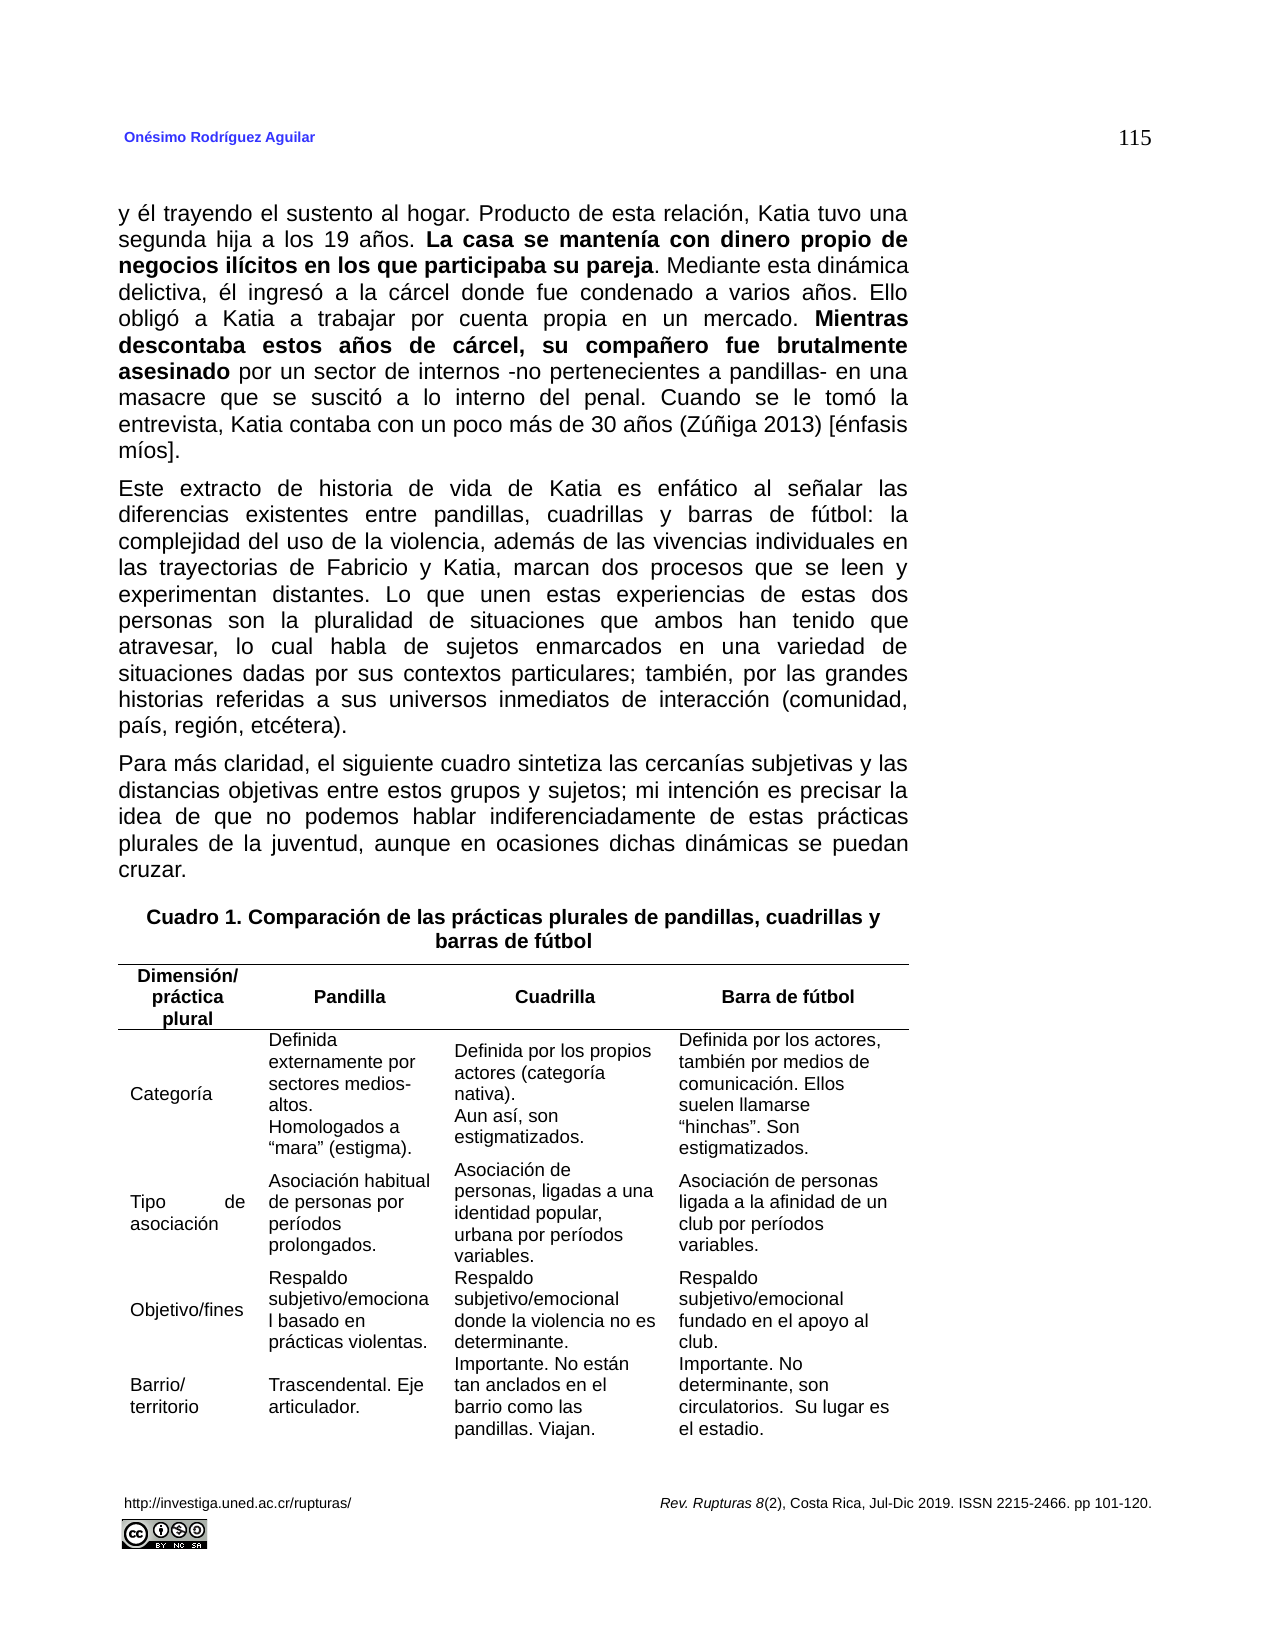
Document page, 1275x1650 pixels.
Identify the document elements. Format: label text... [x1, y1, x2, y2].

table_cell Definida por los actores, también por medios de comunicación. Ellos suelen llamarse “hinchas”. Son estigmatizados. [667, 1030, 909, 1159]
table_cell Importante. No determinante, son circulatorios. Su lugar es el estadio. [667, 1353, 909, 1439]
table_cell Respaldo subjetivo/emocional donde la violencia no es determinante. [443, 1266, 667, 1353]
text Este extracto de historia de vida de Katia es enfático al señalar las diferencias existentes entre pandillas, cuadrillas y barras de fútbol: la complejidad del uso de la violencia, además de las vivencias individuales en las trayectorias de Fabricio y Katia, marcan dos procesos que se leen y experimentan distantes. Lo que unen estas experiencias de estas dos personas son la pluralidad de situaciones que ambos han tenido que atravesar, lo cual habla de sujetos enmarcados en una variedad de situaciones dadas por sus contextos particulares; también, por las grandes historias referidas a sus universos inmediatos de interacción (comunidad, país, región, etcétera). [118, 475, 909, 739]
table_cell Objetivo/fines [118, 1266, 256, 1353]
table_cell Categoría [118, 1030, 256, 1159]
table_cell Pandilla [256, 965, 442, 1029]
table_cell Asociación de personas ligada a la afinidad de un club por períodos variables. [667, 1159, 909, 1266]
table_cell Cuadrilla [443, 965, 667, 1029]
table_cell Asociación de personas, ligadas a una identidad popular, urbana por períodos variables. [443, 1159, 667, 1266]
text Para más claridad, el siguiente cuadro sintetiza las cercanías subjetivas y las distancias objetivas entre estos grupos y sujetos; mi intención es precisar la idea de que no podemos hablar indiferenciadamente de estas prácticas plurales de la juventud, aunque en ocasiones dichas dinámicas se puedan cruzar. [118, 750, 909, 882]
table_cell Trascendental. Eje articulador. [256, 1353, 442, 1439]
table_cell Importante. No están tan anclados en el barrio como las pandillas. Viajan. [443, 1353, 667, 1439]
table_cell Definida por los propios actores (categoría nativa). Aun así, son estigmatizados. [443, 1030, 667, 1159]
text y él trayendo el sustento al hogar. Producto de esta relación, Katia tuvo una segunda hija a los 19 años. La casa se mantenía con dinero propio de negocios ilícitos en los que participaba su pareja. Mediante esta dinámica delictiva, él ingresó a la cárcel donde fue condenado a varios años. Ello obligó a Katia a trabajar por cuenta propia en un mercado. Mientras descontaba estos años de cárcel, su compañero fue brutalmente asesinado por un sector de internos -no pertenecientes a pandillas- en una masacre que se suscitó a lo interno del penal. Cuando se le tomó la entrevista, Katia contaba con un poco más de 30 años (Zúñiga 2013) [énfasis míos]. [118, 200, 909, 463]
table_cell Asociación habitual de personas por períodos prolongados. [256, 1159, 442, 1266]
table_cell Barra de fútbol [667, 965, 909, 1029]
table_cell Definida externamente por sectores medios-altos. Homologados a “mara” (estigma). [256, 1030, 442, 1159]
table_cell Respaldo subjetivo/emocional basado en prácticas violentas. [256, 1266, 442, 1353]
picture [121, 1519, 208, 1549]
table_cell Dimensión/ práctica plural [118, 965, 256, 1029]
table_cell Barrio/ territorio [118, 1353, 256, 1439]
table_header Cuadro 1. Comparación de las prácticas plurales de pandillas, cuadrillas y barras de fútbol [118, 894, 909, 964]
table_cell Tipo de asociación [118, 1159, 256, 1266]
table_cell Respaldo subjetivo/emocional fundado en el apoyo al club. [667, 1266, 909, 1353]
